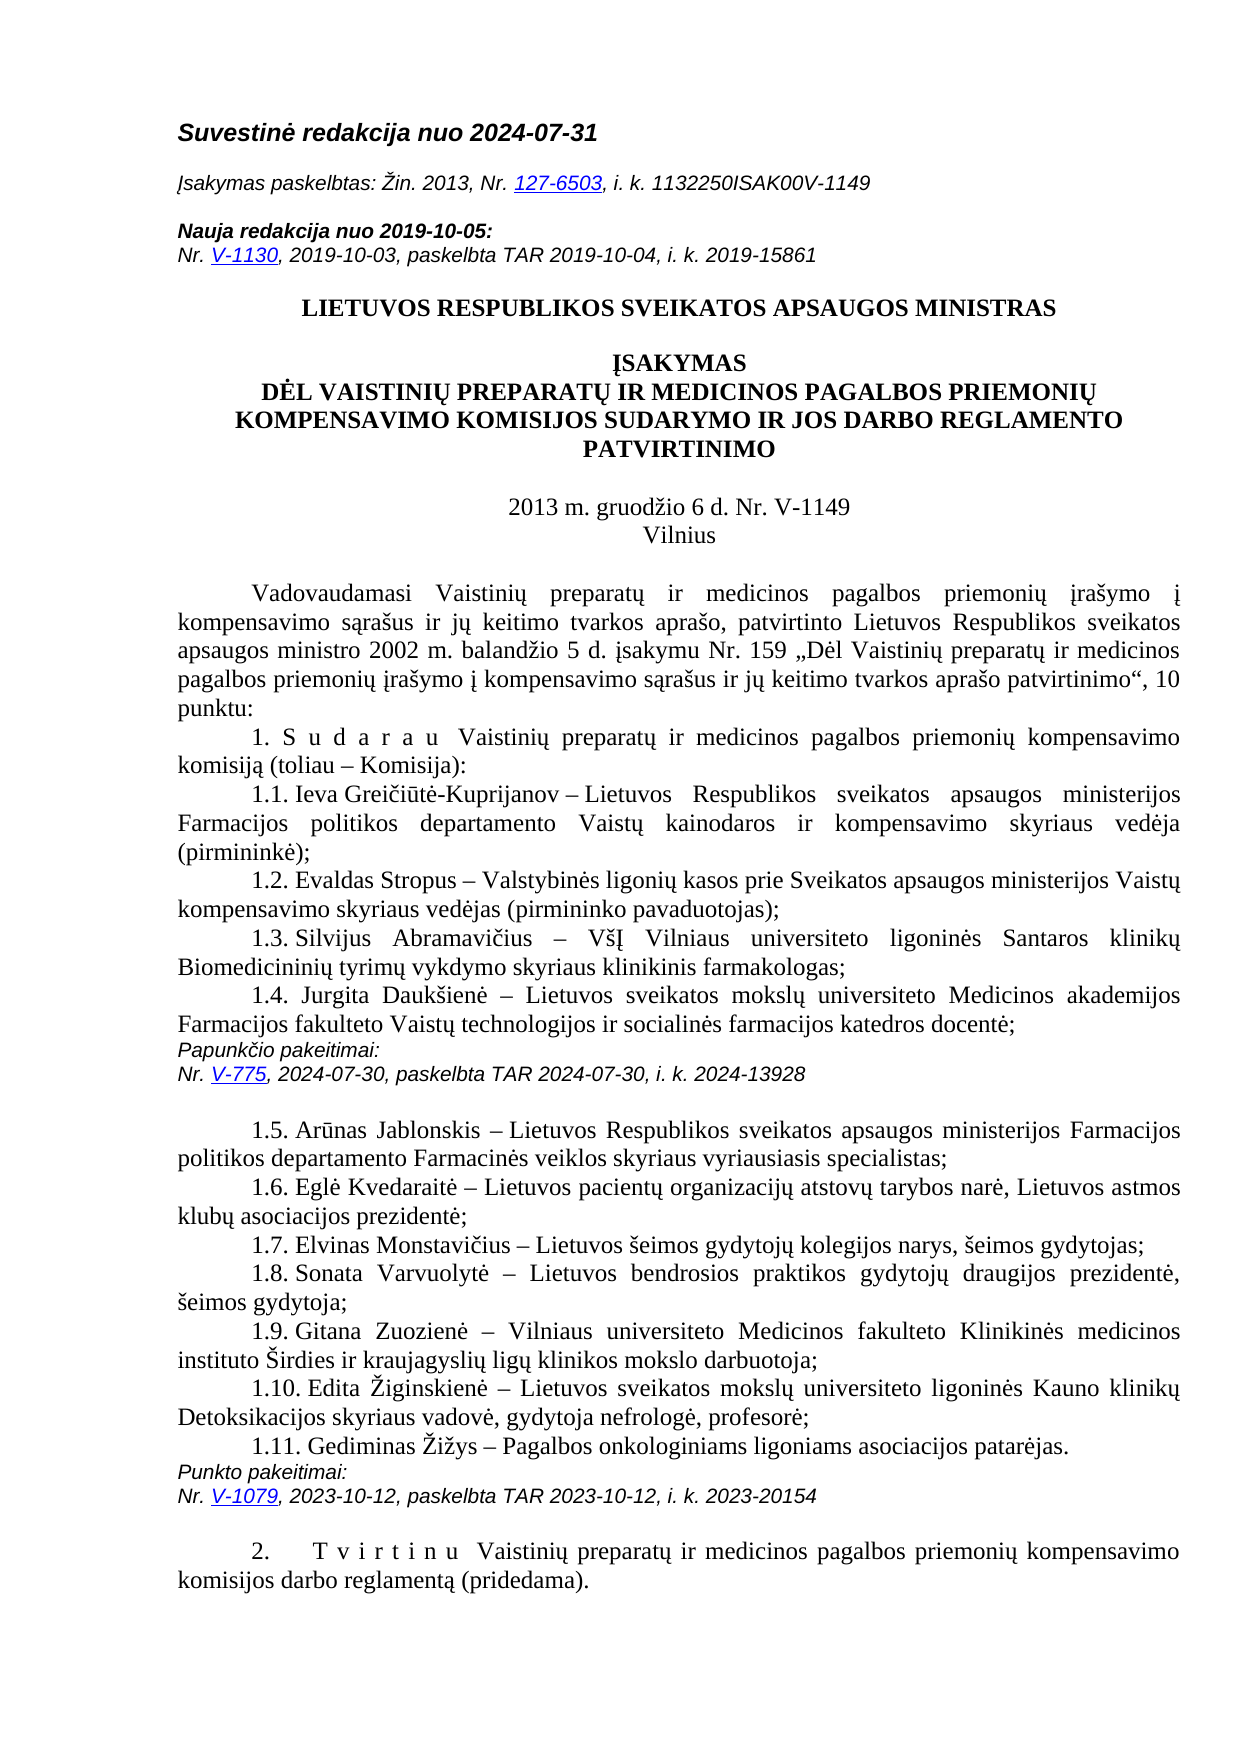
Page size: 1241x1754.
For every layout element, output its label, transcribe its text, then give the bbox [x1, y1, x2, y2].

text Nr. V-1079, 2023-10-12, paskelbta TAR 2023-10-12, i. k. 2023-20154 [177, 1484, 1181, 1508]
text 1.5. Arūnas Jablonskis – Lietuvos Respublikos sveikatos apsaugos ministerijos Farmacijos politikos departamento Farmacinės veiklos skyriaus vyriausiasis specialistas; [177, 1115, 1181, 1172]
text 1.4. Jurgita Daukšienė – Lietuvos sveikatos mokslų universiteto Medicinos akademijos Farmacijos fakulteto Vaistų technologijos ir socialinės farmacijos katedros docentė; [177, 981, 1181, 1038]
text ĮSAKYMAS [177, 348, 1181, 377]
text Nauja redakcija nuo 2019-10-05: [177, 219, 1181, 243]
text Papunkčio pakeitimai: [177, 1038, 1181, 1062]
text 1.7. Elvinas Monstavičius – Lietuvos šeimos gydytojų kolegijos narys, šeimos gydytojas; [177, 1230, 1181, 1258]
text 1. S u d a r a u Vaistinių preparatų ir medicinos pagalbos priemonių kompensavimo komisiją (toliau – Komisija): [177, 722, 1181, 779]
text Įsakymas paskelbtas: Žin. 2013, Nr. 127-6503, i. k. 1132250ISAK00V-1149 [177, 171, 1181, 195]
text 1.11. Gediminas Žižys – Pagalbos onkologiniams ligoniams asociacijos patarėjas. [177, 1431, 1181, 1460]
text Nr. V-1130, 2019-10-03, paskelbta TAR 2019-10-04, i. k. 2019-15861 [177, 243, 1181, 267]
text 1.9. Gitana Zuozienė – Vilniaus universiteto Medicinos fakulteto Klinikinės medicinos instituto Širdies ir kraujagyslių ligų klinikos mokslo darbuotoja; [177, 1316, 1181, 1373]
text Vadovaudamasi Vaistinių preparatų ir medicinos pagalbos priemonių įrašymo į kompensavimo sąrašus ir jų keitimo tvarkos aprašo, patvirtinto Lietuvos Respublikos sveikatos apsaugos ministro 2002 m. balandžio 5 d. įsakymu Nr. 159 „Dėl Vaistinių preparatų ir medicinos pagalbos priemonių įrašymo į kompensavimo sąrašus ir jų keitimo tvarkos aprašo patvirtinimo“, 10 punktu: [177, 578, 1181, 722]
text Punkto pakeitimai: [177, 1460, 1181, 1484]
text DĖL VAISTINIŲ PREPARATŲ IR MEDICINOS PAGALBOS PRIEMONIŲ KOMPENSAVIMO KOMISIJOS SUDARYMO IR JOS DARBO REGLAMENTO PATVIRTINIMO [177, 377, 1181, 463]
text Suvestinė redakcija nuo 2024-07-31 [177, 118, 1181, 147]
text 1.10. Edita Žiginskienė – Lietuvos sveikatos mokslų universiteto ligoninės Kauno klinikų Detoksikacijos skyriaus vadovė, gydytoja nefrologė, profesorė; [177, 1373, 1181, 1431]
text 2013 m. gruodžio 6 d. Nr. V-1149 [177, 492, 1181, 521]
text 2. T v i r t i n u Vaistinių preparatų ir medicinos pagalbos priemonių kompensavimo komisijos darbo reglamentą (pridedama). [177, 1536, 1181, 1594]
text 1.2. Evaldas Stropus – Valstybinės ligonių kasos prie Sveikatos apsaugos ministerijos Vaistų kompensavimo skyriaus vedėjas (pirmininko pavaduotojas); [177, 866, 1181, 923]
text 1.1. Ieva Greičiūtė-Kuprijanov – Lietuvos Respublikos sveikatos apsaugos ministerijos Farmacijos politikos departamento Vaistų kainodaros ir kompensavimo skyriaus vedėja (pirmininkė); [177, 779, 1181, 866]
text LIETUVOS RESPUBLIKOS SVEIKATOS APSAUGOS MINISTRAS [177, 293, 1181, 322]
text 1.6. Eglė Kvedaraitė – Lietuvos pacientų organizacijų atstovų tarybos narė, Lietuvos astmos klubų asociacijos prezidentė; [177, 1172, 1181, 1230]
text Nr. V-775, 2024-07-30, paskelbta TAR 2024-07-30, i. k. 2024-13928 [177, 1062, 1181, 1086]
text 1.8. Sonata Varvuolytė – Lietuvos bendrosios praktikos gydytojų draugijos prezidentė, šeimos gydytoja; [177, 1258, 1181, 1316]
text 1.3. Silvijus Abramavičius – VšĮ Vilniaus universiteto ligoninės Santaros klinikų Biomedicininių tyrimų vykdymo skyriaus klinikinis farmakologas; [177, 923, 1181, 981]
text Vilnius [177, 521, 1181, 549]
